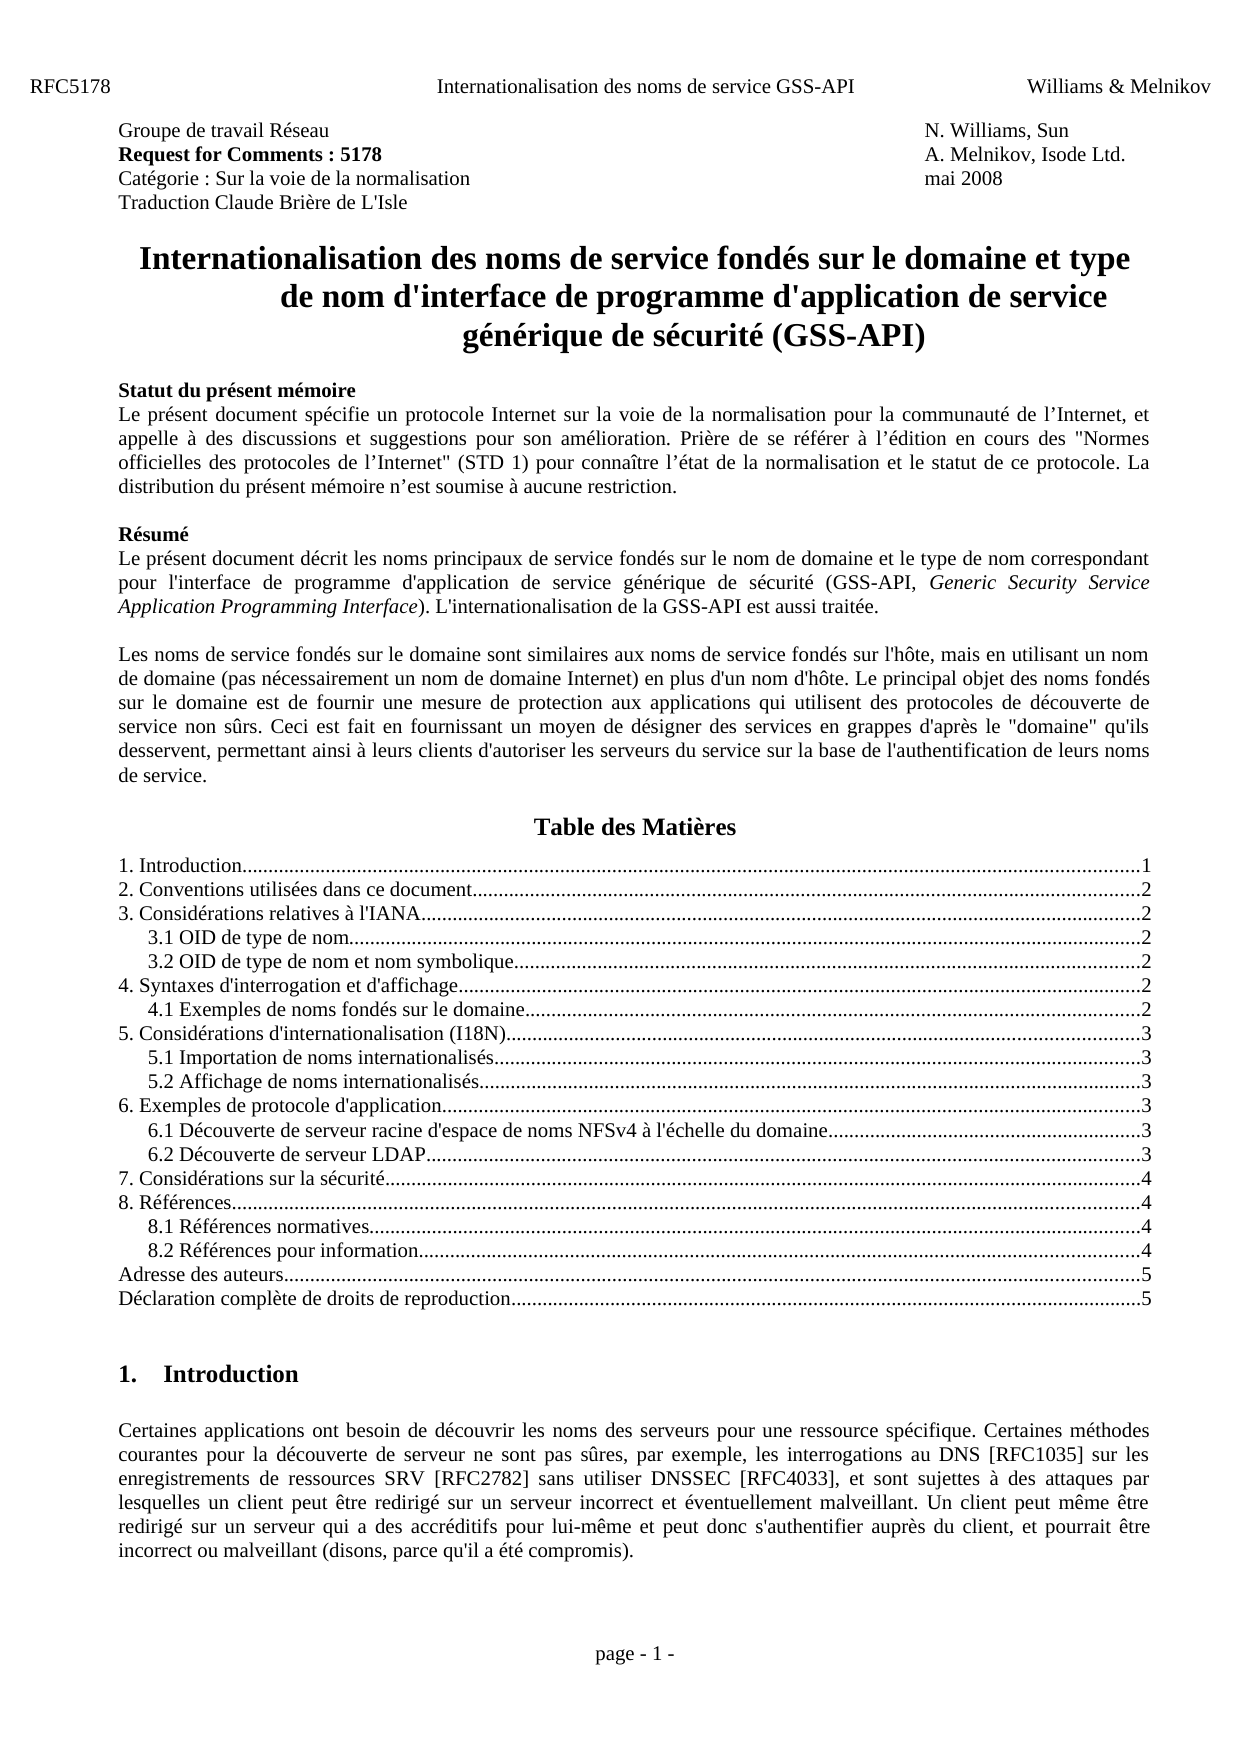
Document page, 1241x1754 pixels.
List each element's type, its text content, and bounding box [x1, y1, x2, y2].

table_cell Catégorie : Sur la voie de la normalisation [107, 166, 913, 190]
text 3. Considérations relatives à l'IANA 2 [118, 901, 1152, 925]
text 5. Considérations d'internationalisation (I18N) 3 [118, 1021, 1152, 1045]
table_header N. Williams, Sun [913, 118, 1155, 142]
text 5.2 Affichage de noms internationalisés 3 [148, 1069, 1152, 1093]
text 4. Syntaxes d'interrogation et d'affichage 2 [118, 973, 1152, 997]
table_cell Traduction Claude Brière de L'Isle [107, 190, 913, 214]
text 2. Conventions utilisées dans ce document 2 [118, 877, 1152, 901]
text 5.1 Importation de noms internationalisés 3 [148, 1045, 1152, 1069]
text 8.2 Références pour information 4 [148, 1238, 1152, 1262]
text 8. Références 4 [118, 1190, 1152, 1214]
text 6.1 Découverte de serveur racine d'espace de noms NFSv4 à l'échelle du domaine 3 [148, 1117, 1152, 1142]
text Les noms de service fondés sur le domaine sont similaires aux noms de service fondés sur l'hôte, mais en utilisant un nom de domaine (pas nécessairement un nom de domaine Internet) en plus d'un nom d'hôte. Le principal objet des noms fondés sur le domaine est de fournir une mesure de protection aux applications qui utilisent des protocoles de découverte de service non sûrs. Ceci est fait en fournissant un moyen de désigner des services en grappes d'après le "domaine" qu'ils desservent, permettant ainsi à leurs clients d'autoriser les serveurs du service sur la base de l'authentification de leurs noms de service. [118, 642, 1152, 787]
table_cell A. Melnikov, Isode Ltd. [913, 142, 1155, 166]
table_cell Request for Comments : 5178 [107, 142, 913, 166]
table_header Groupe de travail Réseau [107, 118, 913, 142]
text 6. Exemples de protocole d'application 3 [118, 1093, 1152, 1117]
text Le présent document décrit les noms principaux de service fondés sur le nom de domaine et le type de nom correspondant pour l'interface de programme d'application de service générique de sécurité (GSS-API, Generic Security Service Application Programming Interface). L'internationalisation de la GSS-API est aussi traitée. [118, 546, 1152, 618]
text 3.2 OID de type de nom et nom symbolique 2 [148, 949, 1152, 973]
text Déclaration complète de droits de reproduction 5 [118, 1286, 1152, 1310]
text 7. Considérations sur la sécurité 4 [118, 1166, 1152, 1190]
subtitle 1. Introduction [118, 1359, 1152, 1388]
subtitle Table des Matières [118, 812, 1152, 840]
table_cell mai 2008 [913, 166, 1155, 190]
text Résumé [118, 522, 1152, 546]
table_cell [913, 190, 1155, 214]
text Statut du présent mémoire [118, 377, 1152, 402]
text 3.1 OID de type de nom 2 [148, 925, 1152, 949]
text Certaines applications ont besoin de découvrir les noms des serveurs pour une ressource spécifique. Certaines méthodes courantes pour la découverte de serveur ne sont pas sûres, par exemple, les interrogations au DNS [RFC1035] sur les enregistrements de ressources SRV [RFC2782] sans utiliser DNSSEC [RFC4033], et sont sujettes à des attaques par lesquelles un client peut être redirigé sur un serveur incorrect et éventuellement malveillant. Un client peut même être redirigé sur un serveur qui a des accréditifs pour lui-même et peut donc s'authentifier auprès du client, et pourrait être incorrect ou malveillant (disons, parce qu'il a été compromis). [118, 1418, 1152, 1562]
text 1. Introduction 1 [118, 853, 1152, 877]
text 8.1 Références normatives 4 [148, 1214, 1152, 1238]
text 4.1 Exemples de noms fondés sur le domaine 2 [148, 997, 1152, 1021]
text 6.2 Découverte de serveur LDAP 3 [148, 1142, 1152, 1166]
text Internationalisation des noms de service fondés sur le domaine et type de nom d'interface de programme d'application de service générique de sécurité (GSS-API) [118, 238, 1152, 353]
text Le présent document spécifie un protocole Internet sur la voie de la normalisation pour la communauté de l’Internet, et appelle à des discussions et suggestions pour son amélioration. Prière de se référer à l’édition en cours des "Normes officielles des protocoles de l’Internet" (STD 1) pour connaître l’état de la normalisation et le statut de ce protocole. La distribution du présent mémoire n’est soumise à aucune restriction. [118, 402, 1152, 498]
text Adresse des auteurs 5 [118, 1262, 1152, 1286]
